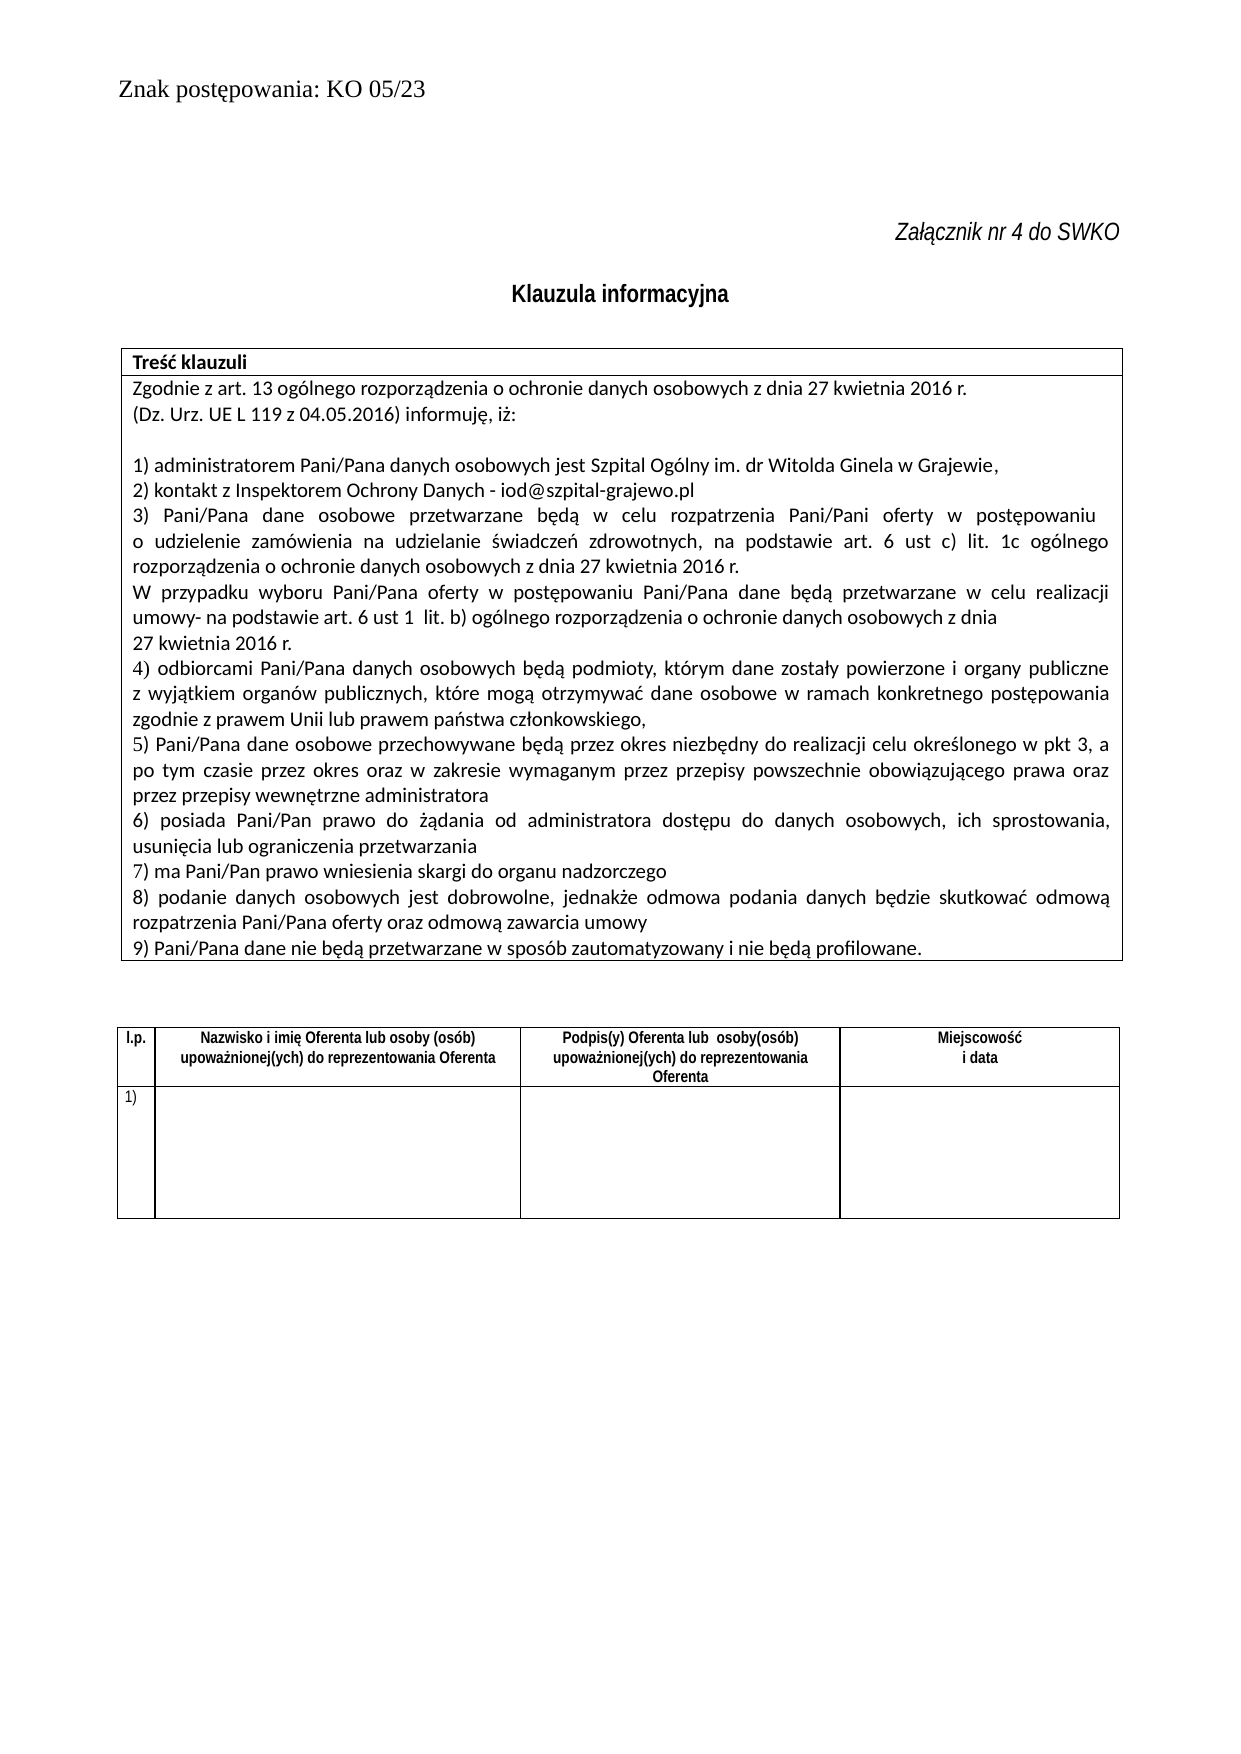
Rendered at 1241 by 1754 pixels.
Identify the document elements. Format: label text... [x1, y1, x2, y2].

table_header Podpis(y) Oferenta lub osoby(osób) upoważnionej(ych) do reprezentowania Oferenta [521, 1028, 839, 1086]
table_header Nazwisko i imię Oferenta lub osoby (osób) upoważnionej(ych) do reprezentowania Oferenta [156, 1028, 520, 1086]
table_header Treść klauzuli [122, 349, 1122, 374]
table_cell [156, 1087, 520, 1218]
table_header l.p. [118, 1028, 154, 1086]
text Klauzula informacyjna [118, 279, 1122, 307]
table_header Miejscowość i data [841, 1028, 1119, 1086]
table_cell [841, 1087, 1119, 1218]
table_cell 1) [118, 1087, 154, 1218]
table_cell Zgodnie z art. 13 ogólnego rozporządzenia o ochronie danych osobowych z dnia 27 kwietnia 2016 r. (Dz. Urz. UE L 119 z 04.05.2016) informuję, iż: 1) administratorem Pani/Pana danych osobowych jest Szpital Ogólny im. dr Witolda Ginela w Grajewie, 2) kontakt z Inspektorem Ochrony Danych - iod@szpital-grajewo.pl 3) Pani/Pana dane osobowe przetwarzane będą w celu rozpatrzenia Pani/Pani oferty w postępowaniu o udzielenie zamówienia na udzielanie świadczeń zdrowotnych, na podstawie art. 6 ust c) lit. 1c ogólnego rozporządzenia o ochronie danych osobowych z dnia 27 kwietnia 2016 r. W przypadku wyboru Pani/Pana oferty w postępowaniu Pani/Pana dane będą przetwarzane w celu realizacji umowy- na podstawie art. 6 ust 1 lit. b) ogólnego rozporządzenia o ochronie danych osobowych z dnia 27 kwietnia 2016 r. 4) odbiorcami Pani/Pana danych osobowych będą podmioty, którym dane zostały powierzone i organy publiczne z wyjątkiem organów publicznych, które mogą otrzymywać dane osobowe w ramach konkretnego postępowania zgodnie z prawem Unii lub prawem państwa członkowskiego, 5) Pani/Pana dane osobowe przechowywane będą przez okres niezbędny do realizacji celu określonego w pkt 3, a po tym czasie przez okres oraz w zakresie wymaganym przez przepisy powszechnie obowiązującego prawa oraz przez przepisy wewnętrzne administratora 6) posiada Pani/Pan prawo do żądania od administratora dostępu do danych osobowych, ich sprostowania, usunięcia lub ograniczenia przetwarzania 7) ma Pani/Pan prawo wniesienia skargi do organu nadzorczego 8) podanie danych osobowych jest dobrowolne, jednakże odmowa podania danych będzie skutkować odmową rozpatrzenia Pani/Pana oferty oraz odmową zawarcia umowy 9) Pani/Pana dane nie będą przetwarzane w sposób zautomatyzowany i nie będą profilowane. [122, 376, 1122, 960]
table_cell [521, 1087, 839, 1218]
text Załącznik nr 4 do SWKO [118, 217, 1122, 246]
